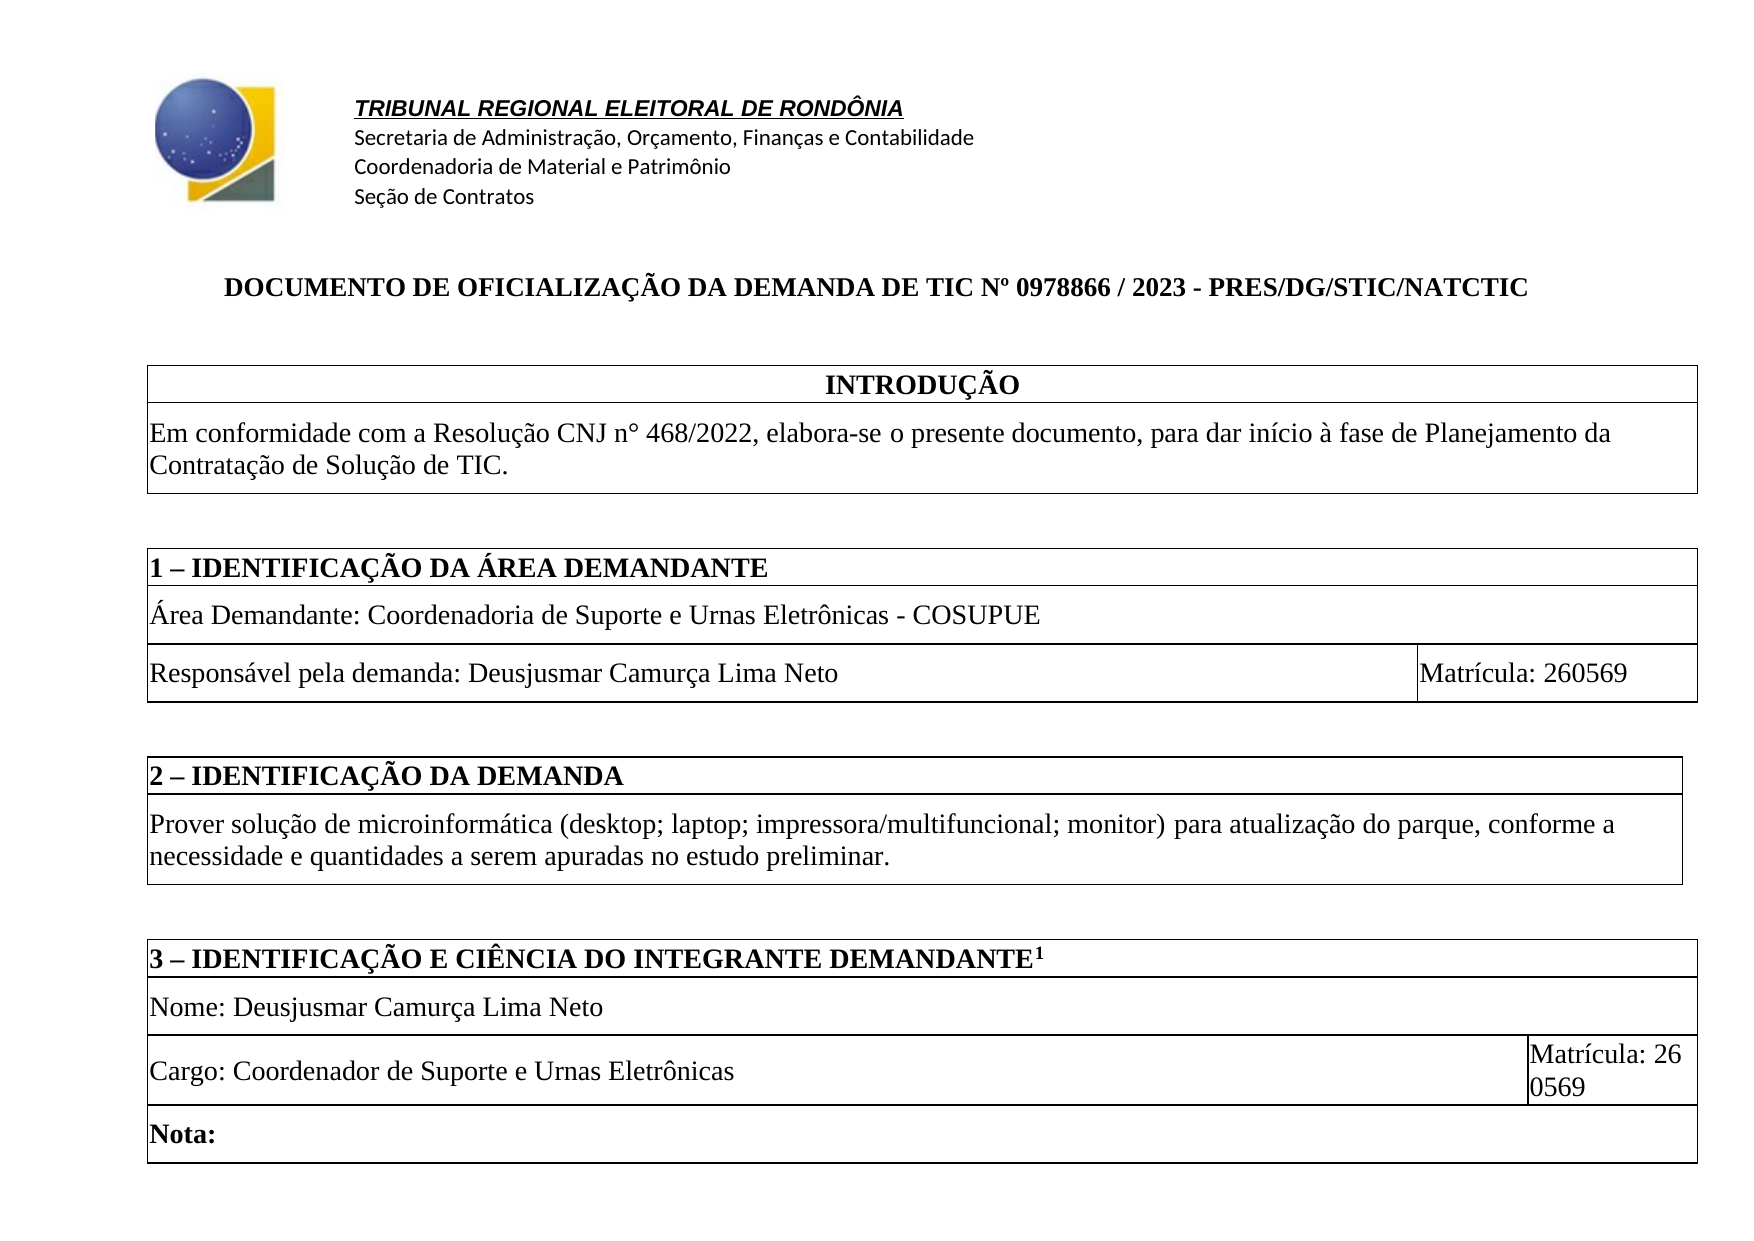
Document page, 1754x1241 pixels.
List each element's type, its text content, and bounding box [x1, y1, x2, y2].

table_cell Responsável pela demanda: Deusjusmar Camurça Lima Neto [148, 645, 1417, 701]
table_header 2 – IDENTIFICAÇÃO DA DEMANDA [148, 758, 1682, 793]
table_cell Prover solução de microinformática (desktop; laptop; impressora/multifuncional; monitor) para atualização do parque, conforme a necessidade e quantidades a serem apuradas no estudo preliminar. [148, 795, 1682, 884]
table_cell Matrícula: 260569 [1529, 1036, 1697, 1104]
table_header 3 – IDENTIFICAÇÃO E CIÊNCIA DO INTEGRANTE DEMANDANTE1 [148, 940, 1697, 976]
table_cell Nome: Deusjusmar Camurça Lima Neto [148, 978, 1697, 1034]
table_cell Nota: [148, 1106, 1697, 1162]
table_cell Área Demandante: Coordenadoria de Suporte e Urnas Eletrônicas - COSUPUE [148, 586, 1697, 643]
table_header 1 – IDENTIFICAÇÃO DA ÁREA DEMANDANTE [148, 549, 1697, 585]
table_header INTRODUÇÃO [148, 366, 1697, 402]
text Documento de Oficialização da Demanda de TIC nº 0978866 / 2023 - PRES/DG/STIC/NATCTIC [148, 271, 1606, 302]
table_cell Matrícula: 260569 [1418, 645, 1697, 701]
table_cell Cargo: Coordenador de Suporte e Urnas Eletrônicas [148, 1036, 1527, 1104]
table_cell Em conformidade com a Resolução CNJ n° 468/2022, elabora-se o presente documento, para dar início à fase de Planejamento da Contratação de Solução de TIC. [148, 403, 1697, 492]
